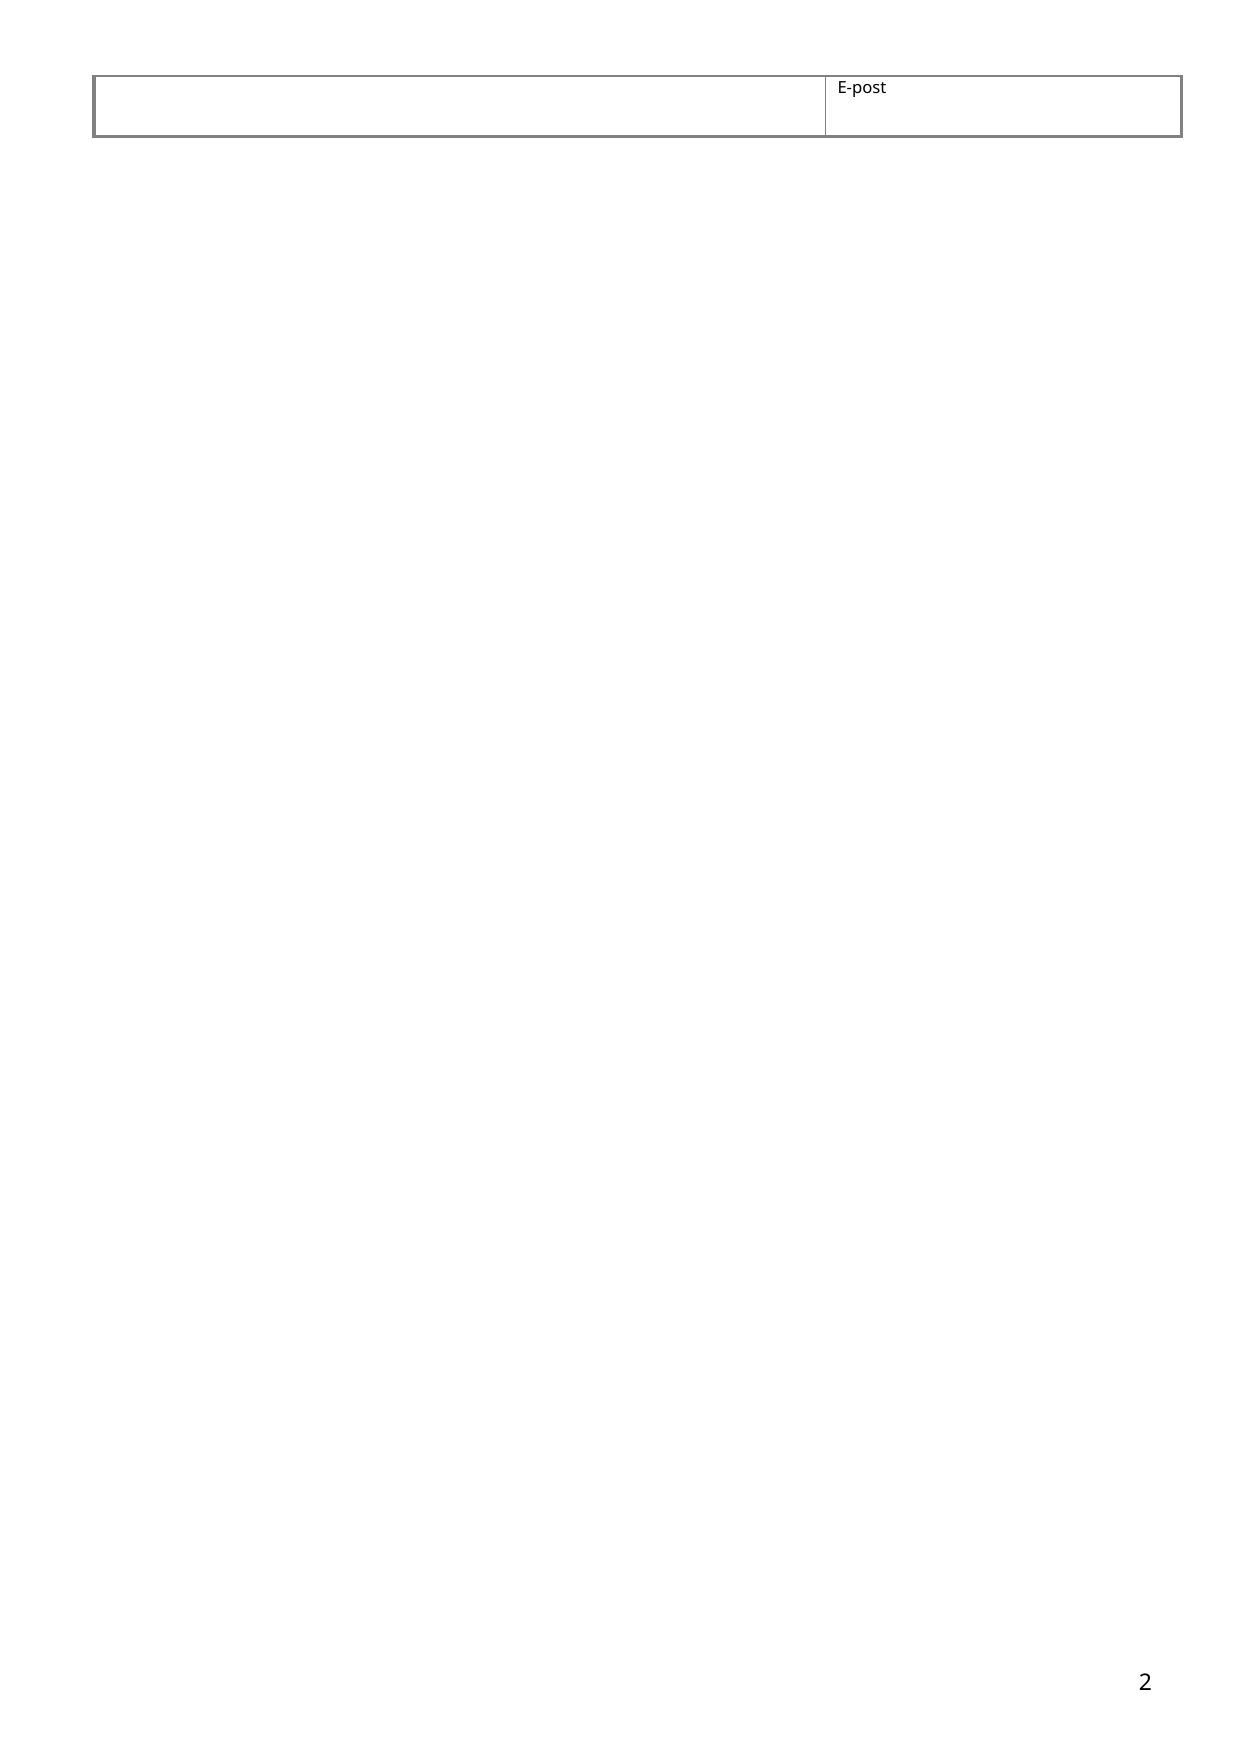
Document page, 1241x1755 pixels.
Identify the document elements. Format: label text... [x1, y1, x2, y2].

table_cell [96, 77, 825, 135]
table_cell E-post [826, 77, 1180, 135]
